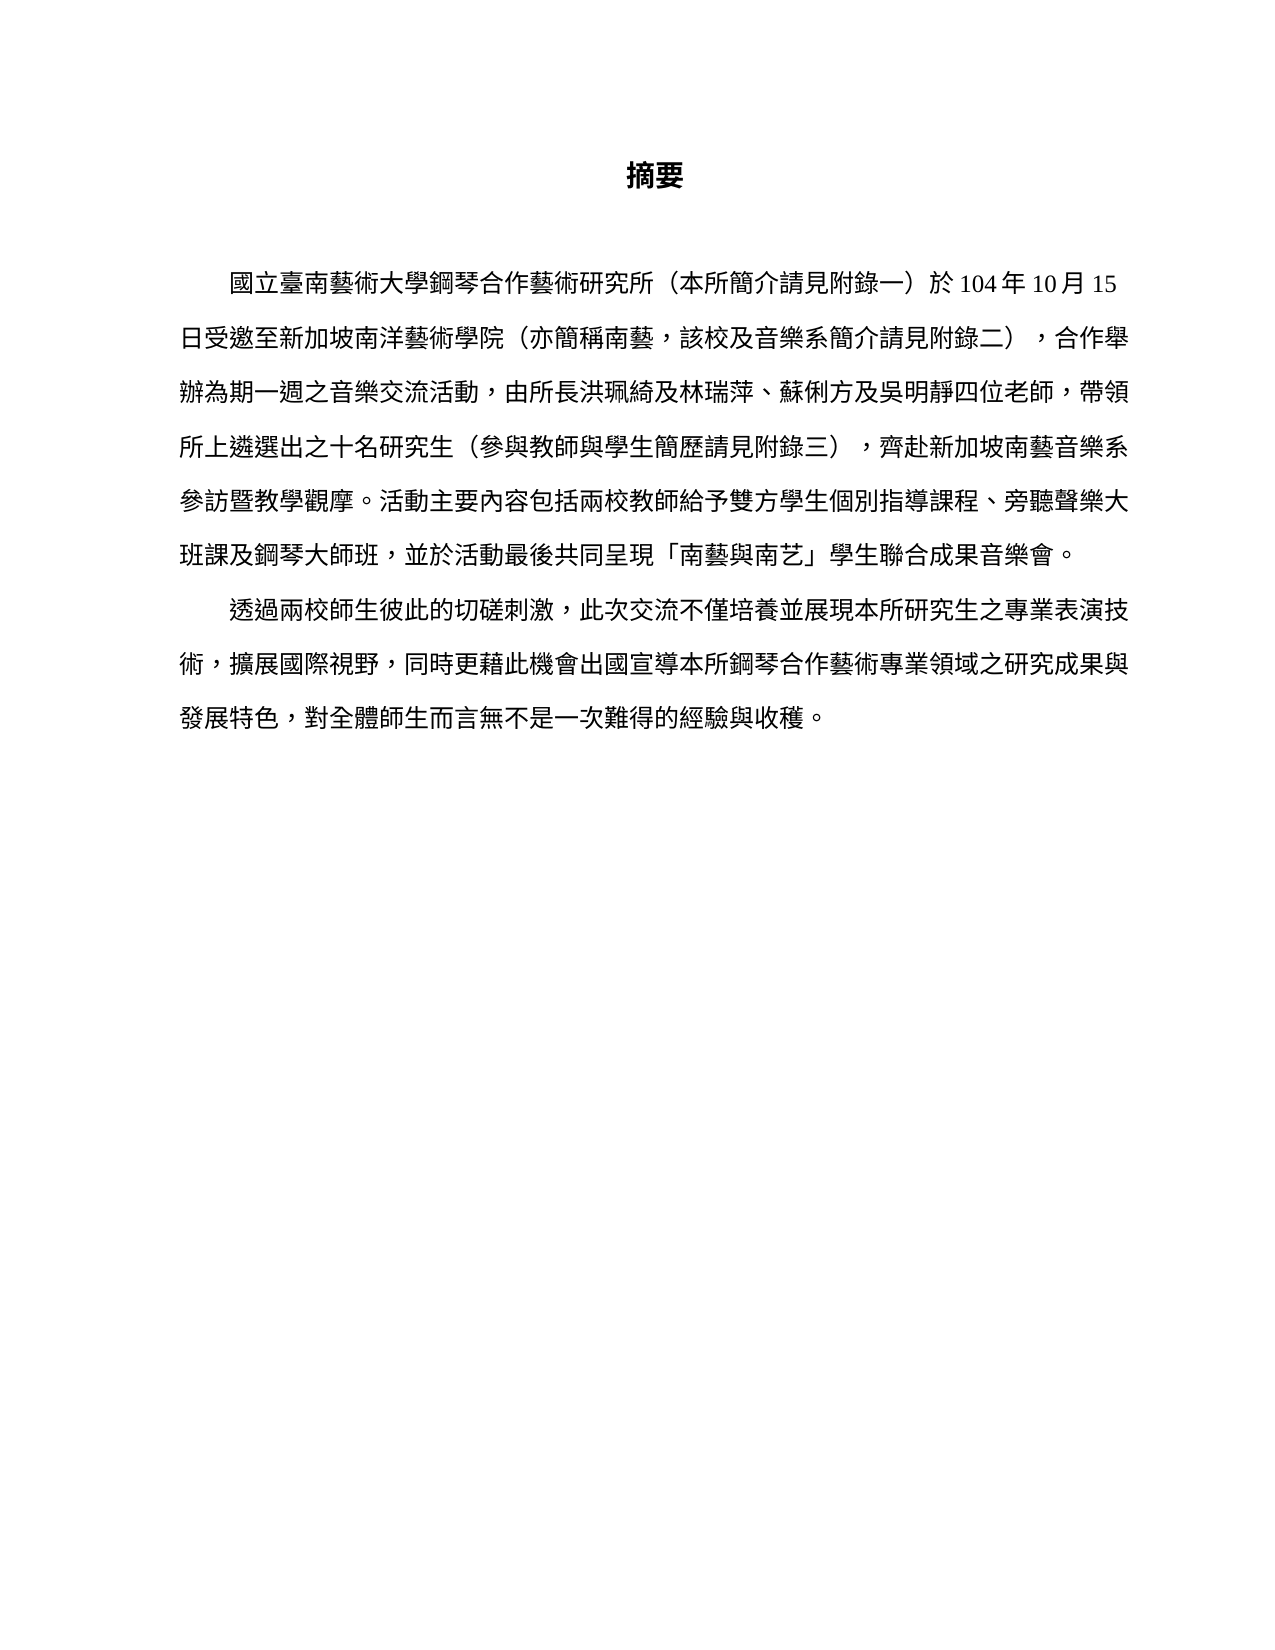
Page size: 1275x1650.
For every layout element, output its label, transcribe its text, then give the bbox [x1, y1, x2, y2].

text 摘要 [179, 152, 1131, 194]
text 國立臺南藝術大學鋼琴合作藝術研究所（本所簡介請見附錄一）於104年10月15日受邀至新加坡南洋藝術學院（亦簡稱南藝，該校及音樂系簡介請見附錄二），合作舉辦為期一週之音樂交流活動，由所長洪珮綺及林瑞萍、蘇俐方及吳明靜四位老師，帶領所上遴選出之十名研究生（參與教師與學生簡歷請見附錄三），齊赴新加坡南藝音樂系參訪暨教學觀摩。活動主要內容包括兩校教師給予雙方學生個別指導課程、旁聽聲樂大班課及鋼琴大師班，並於活動最後共同呈現「南藝與南艺」學生聯合成果音樂會。 [179, 264, 1131, 572]
text 透過兩校師生彼此的切磋刺激，此次交流不僅培養並展現本所研究生之專業表演技術，擴展國際視野，同時更藉此機會出國宣導本所鋼琴合作藝術專業領域之研究成果與發展特色，對全體師生而言無不是一次難得的經驗與收穫。 [179, 590, 1131, 735]
